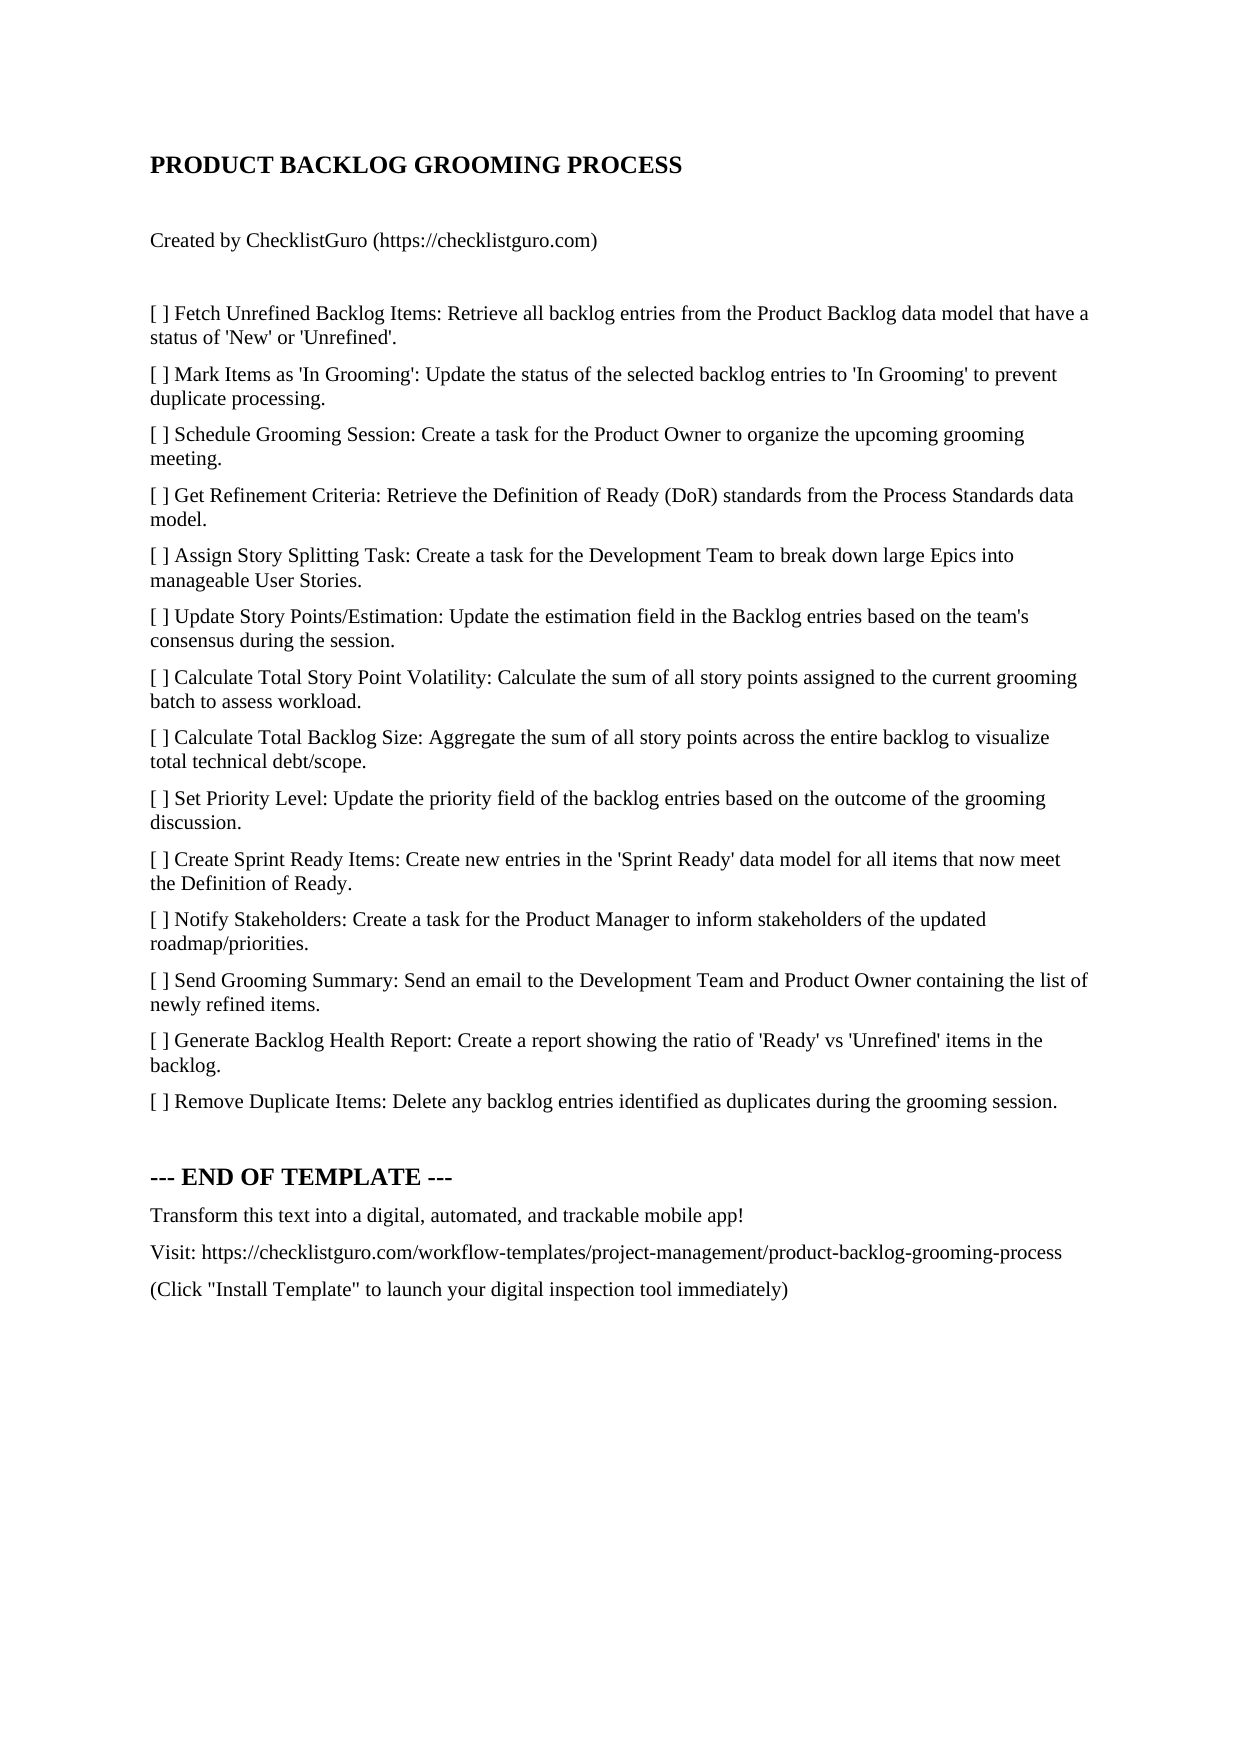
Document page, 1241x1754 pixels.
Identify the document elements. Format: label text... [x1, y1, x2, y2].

text --- END OF TEMPLATE --- [150, 1162, 1090, 1191]
text (Click "Install Template" to launch your digital inspection tool immediately) [150, 1277, 1090, 1301]
text Created by ChecklistGuro (https://checklistguro.com) [150, 228, 1090, 252]
text [ ] Set Priority Level: Update the priority field of the backlog entries based on the outcome of the grooming discussion. [150, 786, 1090, 834]
text [ ] Remove Duplicate Items: Delete any backlog entries identified as duplicates during the grooming session. [150, 1089, 1090, 1113]
text Transform this text into a digital, automated, and trackable mobile app! [150, 1203, 1090, 1227]
text PRODUCT BACKLOG GROOMING PROCESS [150, 150, 1090, 179]
text [ ] Send Grooming Summary: Send an email to the Development Team and Product Owner containing the list of newly refined items. [150, 968, 1090, 1016]
text [ ] Fetch Unrefined Backlog Items: Retrieve all backlog entries from the Product Backlog data model that have a status of 'New' or 'Unrefined'. [150, 301, 1090, 349]
text Visit: https://checklistguro.com/workflow-templates/project-management/product-backlog-grooming-process [150, 1240, 1090, 1264]
text [ ] Assign Story Splitting Task: Create a task for the Development Team to break down large Epics into manageable User Stories. [150, 543, 1090, 592]
text [ ] Schedule Grooming Session: Create a task for the Product Owner to organize the upcoming grooming meeting. [150, 422, 1090, 470]
text [ ] Calculate Total Backlog Size: Aggregate the sum of all story points across the entire backlog to visualize total technical debt/scope. [150, 725, 1090, 773]
text [ ] Generate Backlog Health Report: Create a report showing the ratio of 'Ready' vs 'Unrefined' items in the backlog. [150, 1028, 1090, 1077]
text [ ] Notify Stakeholders: Create a task for the Product Manager to inform stakeholders of the updated roadmap/priorities. [150, 907, 1090, 955]
text [ ] Create Sprint Ready Items: Create new entries in the 'Sprint Ready' data model for all items that now meet the Definition of Ready. [150, 847, 1090, 895]
text [ ] Update Story Points/Estimation: Update the estimation field in the Backlog entries based on the team's consensus during the session. [150, 604, 1090, 652]
text [ ] Mark Items as 'In Grooming': Update the status of the selected backlog entries to 'In Grooming' to prevent duplicate processing. [150, 362, 1090, 410]
text [ ] Calculate Total Story Point Volatility: Calculate the sum of all story points assigned to the current grooming batch to assess workload. [150, 665, 1090, 713]
text [ ] Get Refinement Criteria: Retrieve the Definition of Ready (DoR) standards from the Process Standards data model. [150, 483, 1090, 531]
